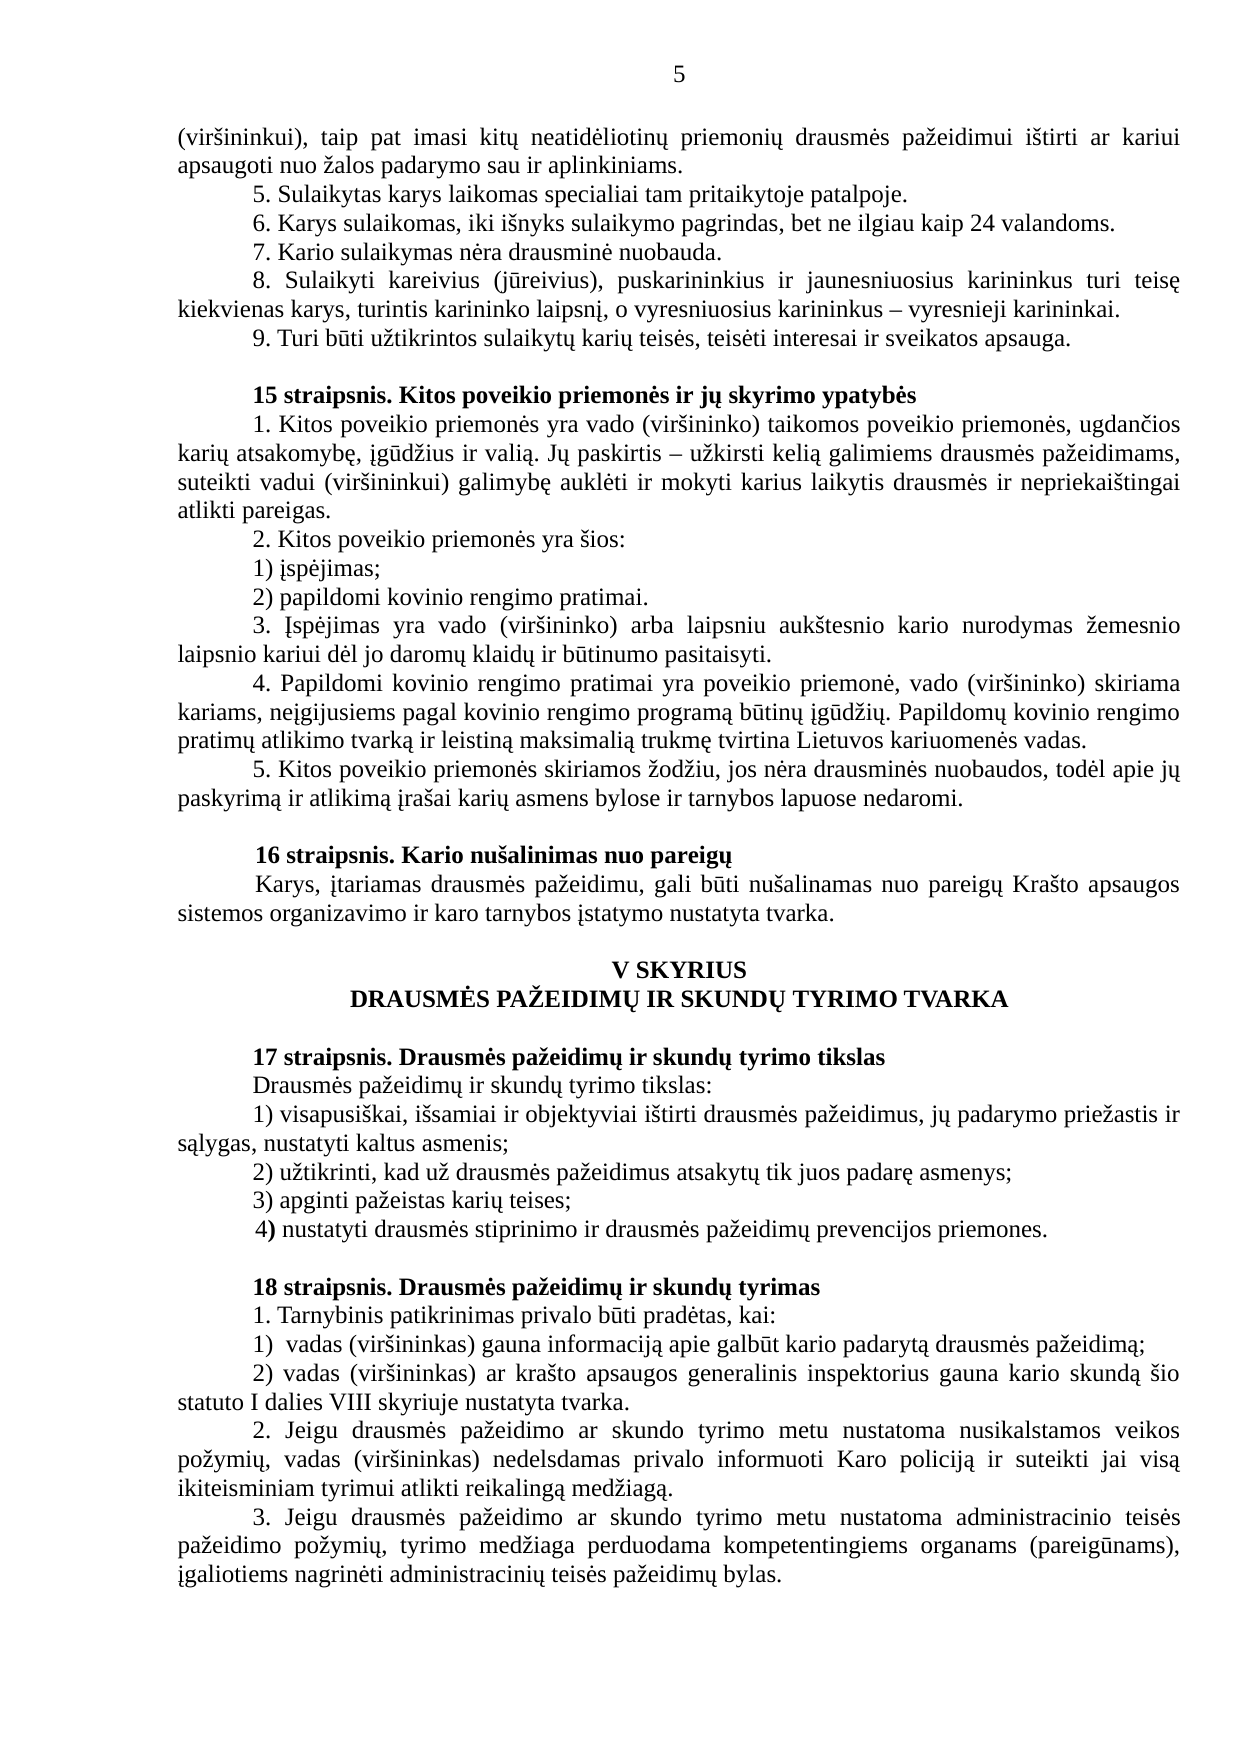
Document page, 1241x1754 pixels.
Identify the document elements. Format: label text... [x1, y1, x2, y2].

text 1. Kitos poveikio priemonės yra vado (viršininko) taikomos poveikio priemonės, ugdančios karių atsakomybę, įgūdžius ir valią. Jų paskirtis – užkirsti kelią galimiems drausmės pažeidimams, suteikti vadui (viršininkui) galimybę auklėti ir mokyti karius laikytis drausmės ir nepriekaištingai atlikti pareigas. [177, 409, 1181, 524]
text 8. Sulaikyti kareivius (jūreivius), puskarininkius ir jaunesniuosius karininkus turi teisę kiekvienas karys, turintis karininko laipsnį, o vyresniuosius karininkus – vyresnieji karininkai. [177, 266, 1181, 323]
text V SKYRIUS [177, 956, 1181, 984]
text 5. Sulaikytas karys laikomas specialiai tam pritaikytoje patalpoje. [177, 179, 1181, 208]
text (viršininkui), taip pat imasi kitų neatidėliotinų priemonių drausmės pažeidimui ištirti ar kariui apsaugoti nuo žalos padarymo sau ir aplinkiniams. [177, 122, 1181, 179]
text 16 straipsnis. Kario nušalinimas nuo pareigų [177, 841, 1181, 869]
text 1) vadas (viršininkas) gauna informaciją apie galbūt kario padarytą drausmės pažeidimą; [177, 1329, 1181, 1358]
text 2) vadas (viršininkas) ar krašto apsaugos generalinis inspektorius gauna kario skundą šio statuto I dalies VIII skyriuje nustatyta tvarka. [177, 1358, 1181, 1416]
text 9. Turi būti užtikrintos sulaikytų karių teisės, teisėti interesai ir sveikatos apsauga. [177, 323, 1181, 352]
text 1) visapusiškai, išsamiai ir objektyviai ištirti drausmės pažeidimus, jų padarymo priežastis ir sąlygas, nustatyti kaltus asmenis; [177, 1099, 1181, 1157]
text 2) papildomi kovinio rengimo pratimai. [177, 582, 1181, 611]
text DRAUSMĖS PAŽEIDIMŲ IR SKUNDŲ TYRIMO TVARKA [177, 984, 1181, 1013]
text 18 straipsnis. Drausmės pažeidimų ir skundų tyrimas [177, 1272, 1181, 1301]
text 2. Jeigu drausmės pažeidimo ar skundo tyrimo metu nustatoma nusikalstamos veikos požymių, vadas (viršininkas) nedelsdamas privalo informuoti Karo policiją ir suteikti jai visą ikiteisminiam tyrimui atlikti reikalingą medžiagą. [177, 1416, 1181, 1502]
text 17 straipsnis. Drausmės pažeidimų ir skundų tyrimo tikslas [177, 1042, 1181, 1071]
text Karys, įtariamas drausmės pažeidimu, gali būti nušalinamas nuo pareigų Krašto apsaugos sistemos organizavimo ir karo tarnybos įstatymo nustatyta tvarka. [177, 869, 1181, 927]
text 5. Kitos poveikio priemonės skiriamos žodžiu, jos nėra drausminės nuobaudos, todėl apie jų paskyrimą ir atlikimą įrašai karių asmens bylose ir tarnybos lapuose nedaromi. [177, 754, 1181, 812]
text 2. Kitos poveikio priemonės yra šios: [177, 524, 1181, 553]
text 3. Jeigu drausmės pažeidimo ar skundo tyrimo metu nustatoma administracinio teisės pažeidimo požymių, tyrimo medžiaga perduodama kompetentingiems organams (pareigūnams), įgaliotiems nagrinėti administracinių teisės pažeidimų bylas. [177, 1502, 1181, 1588]
text 4. Papildomi kovinio rengimo pratimai yra poveikio priemonė, vado (viršininko) skiriama kariams, neįgijusiems pagal kovinio rengimo programą būtinų įgūdžių. Papildomų kovinio rengimo pratimų atlikimo tvarką ir leistiną maksimalią trukmę tvirtina Lietuvos kariuomenės vadas. [177, 668, 1181, 754]
text 2) užtikrinti, kad už drausmės pažeidimus atsakytų tik juos padarę asmenys; [177, 1157, 1181, 1186]
text 15 straipsnis. Kitos poveikio priemonės ir jų skyrimo ypatybės [177, 381, 1181, 409]
text 1) įspėjimas; [177, 553, 1181, 582]
text 3) apginti pažeistas karių teises; [177, 1186, 1181, 1214]
text 3. Įspėjimas yra vado (viršininko) arba laipsniu aukštesnio kario nurodymas žemesnio laipsnio kariui dėl jo daromų klaidų ir būtinumo pasitaisyti. [177, 611, 1181, 668]
text 7. Kario sulaikymas nėra drausminė nuobauda. [177, 237, 1181, 266]
text Drausmės pažeidimų ir skundų tyrimo tikslas: [177, 1071, 1181, 1099]
text 6. Karys sulaikomas, iki išnyks sulaikymo pagrindas, bet ne ilgiau kaip 24 valandoms. [177, 208, 1181, 237]
text 4) nustatyti drausmės stiprinimo ir drausmės pažeidimų prevencijos priemones. [177, 1214, 1181, 1243]
text 1. Tarnybinis patikrinimas privalo būti pradėtas, kai: [177, 1301, 1181, 1329]
